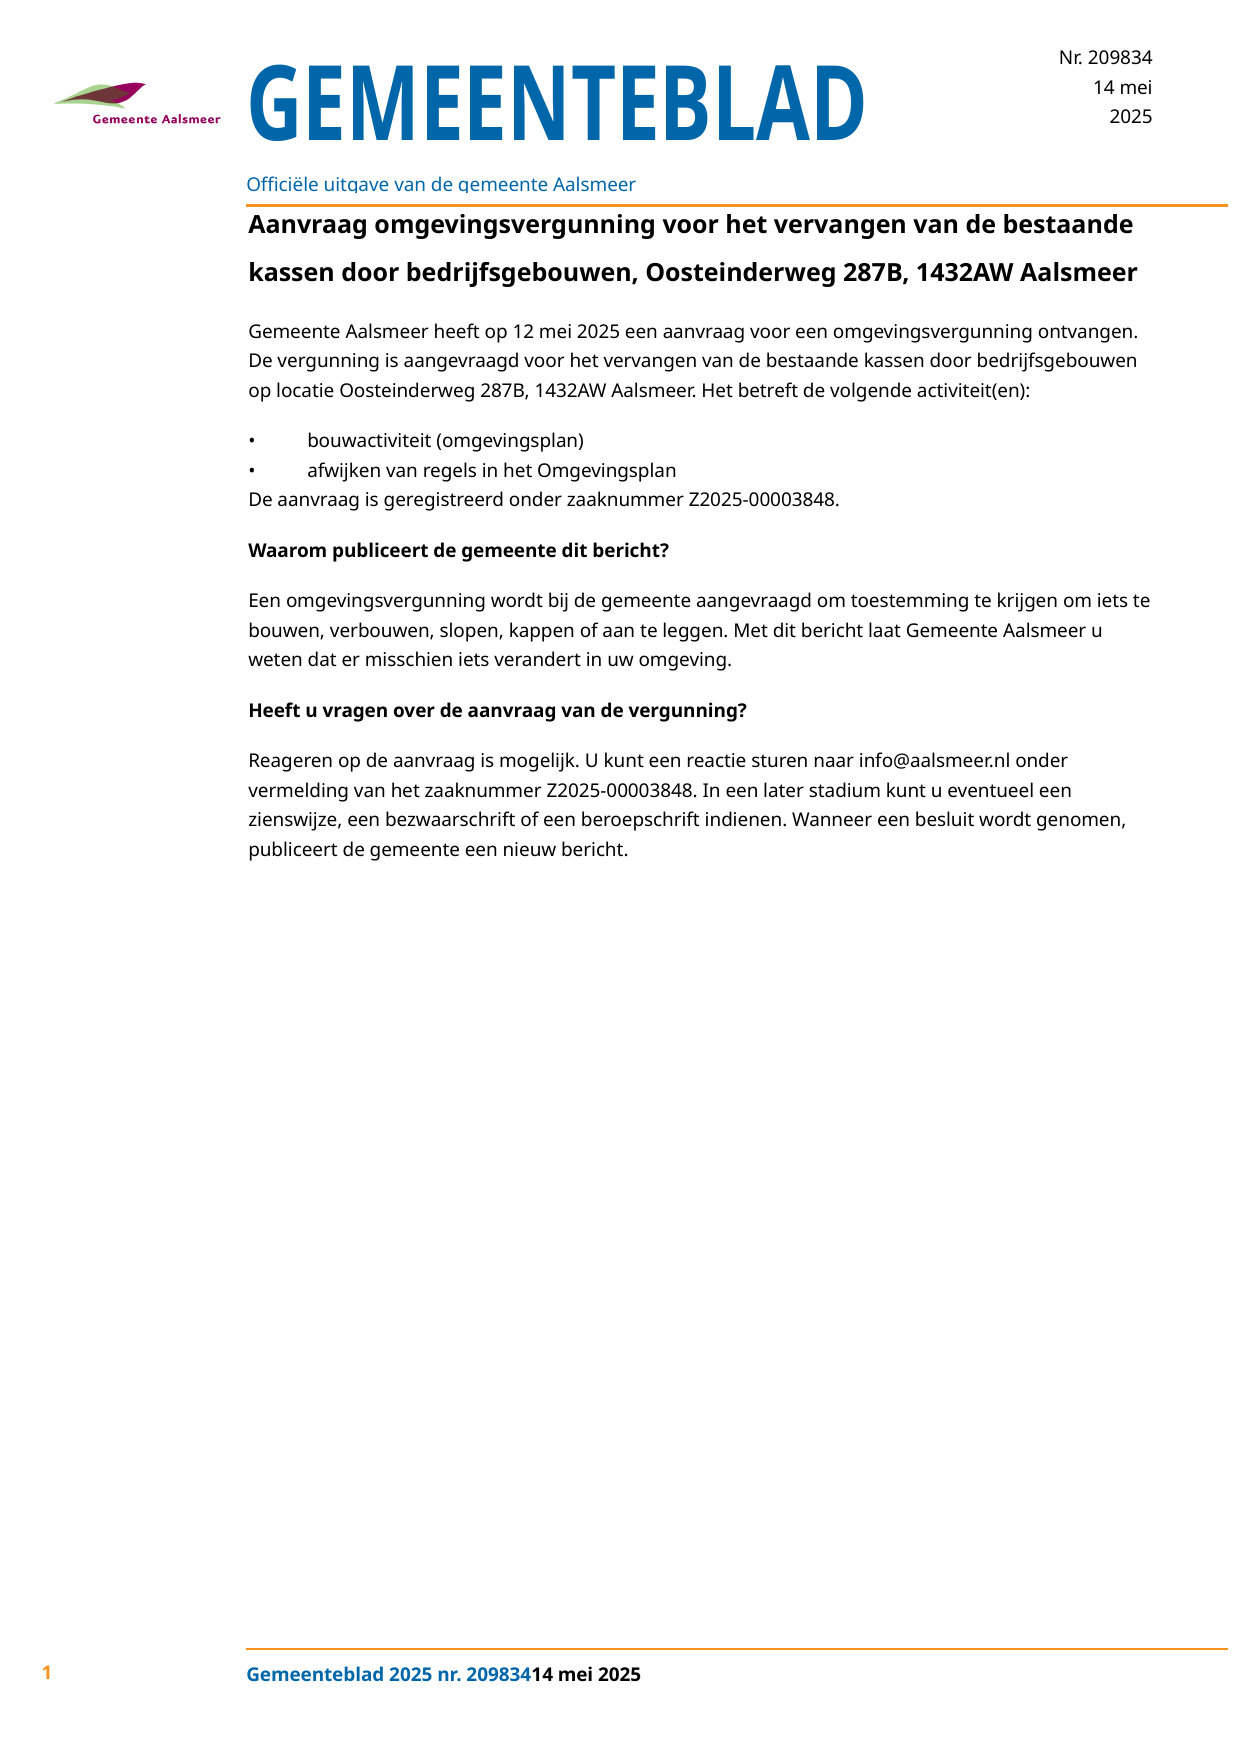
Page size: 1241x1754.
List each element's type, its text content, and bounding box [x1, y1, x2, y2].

picture [41, 47, 231, 172]
list bouwactiviteit (omgevingsplan) [248, 427, 1152, 453]
text Reageren op de aanvraag is mogelijk. U kunt een reactie sturen naar info@aalsmeer.nl onder vermelding van het zaaknummer Z2025-00003848. In een later stadium kunt u eventueel een zienswijze, een bezwaarschrift of een beroepschrift indienen. Wanneer een besluit wordt genomen, publiceert de gemeente een nieuw bericht. [248, 747, 1152, 862]
text Waarom publiceert de gemeente dit bericht? [248, 537, 1152, 563]
text De aanvraag is geregistreerd onder zaaknummer Z2025-00003848. [248, 487, 1152, 512]
text Heeft u vragen over de aanvraag van de vergunning? [248, 697, 1152, 723]
list afwijken van regels in het Omgevingsplan [248, 457, 1152, 483]
text Gemeente Aalsmeer heeft op 12 mei 2025 een aanvraag voor een omgevingsvergunning ontvangen. De vergunning is aangevraagd voor het vervangen van de bestaande kassen door bedrijfsgebouwen op locatie Oosteinderweg 287B, 1432AW Aalsmeer. Het betreft de volgende activiteit(en): [248, 318, 1152, 403]
text Aanvraag omgevingsvergunning voor het vervangen van de bestaande kassen door bedrijfsgebouwen, Oosteinderweg 287B, 1432AW Aalsmeer [248, 207, 1152, 288]
text Een omgevingsvergunning wordt bij de gemeente aangevraagd om toestemming te krijgen om iets te bouwen, verbouwen, slopen, kappen of aan te leggen. Met dit bericht laat Gemeente Aalsmeer u weten dat er misschien iets verandert in uw omgeving. [248, 587, 1152, 672]
